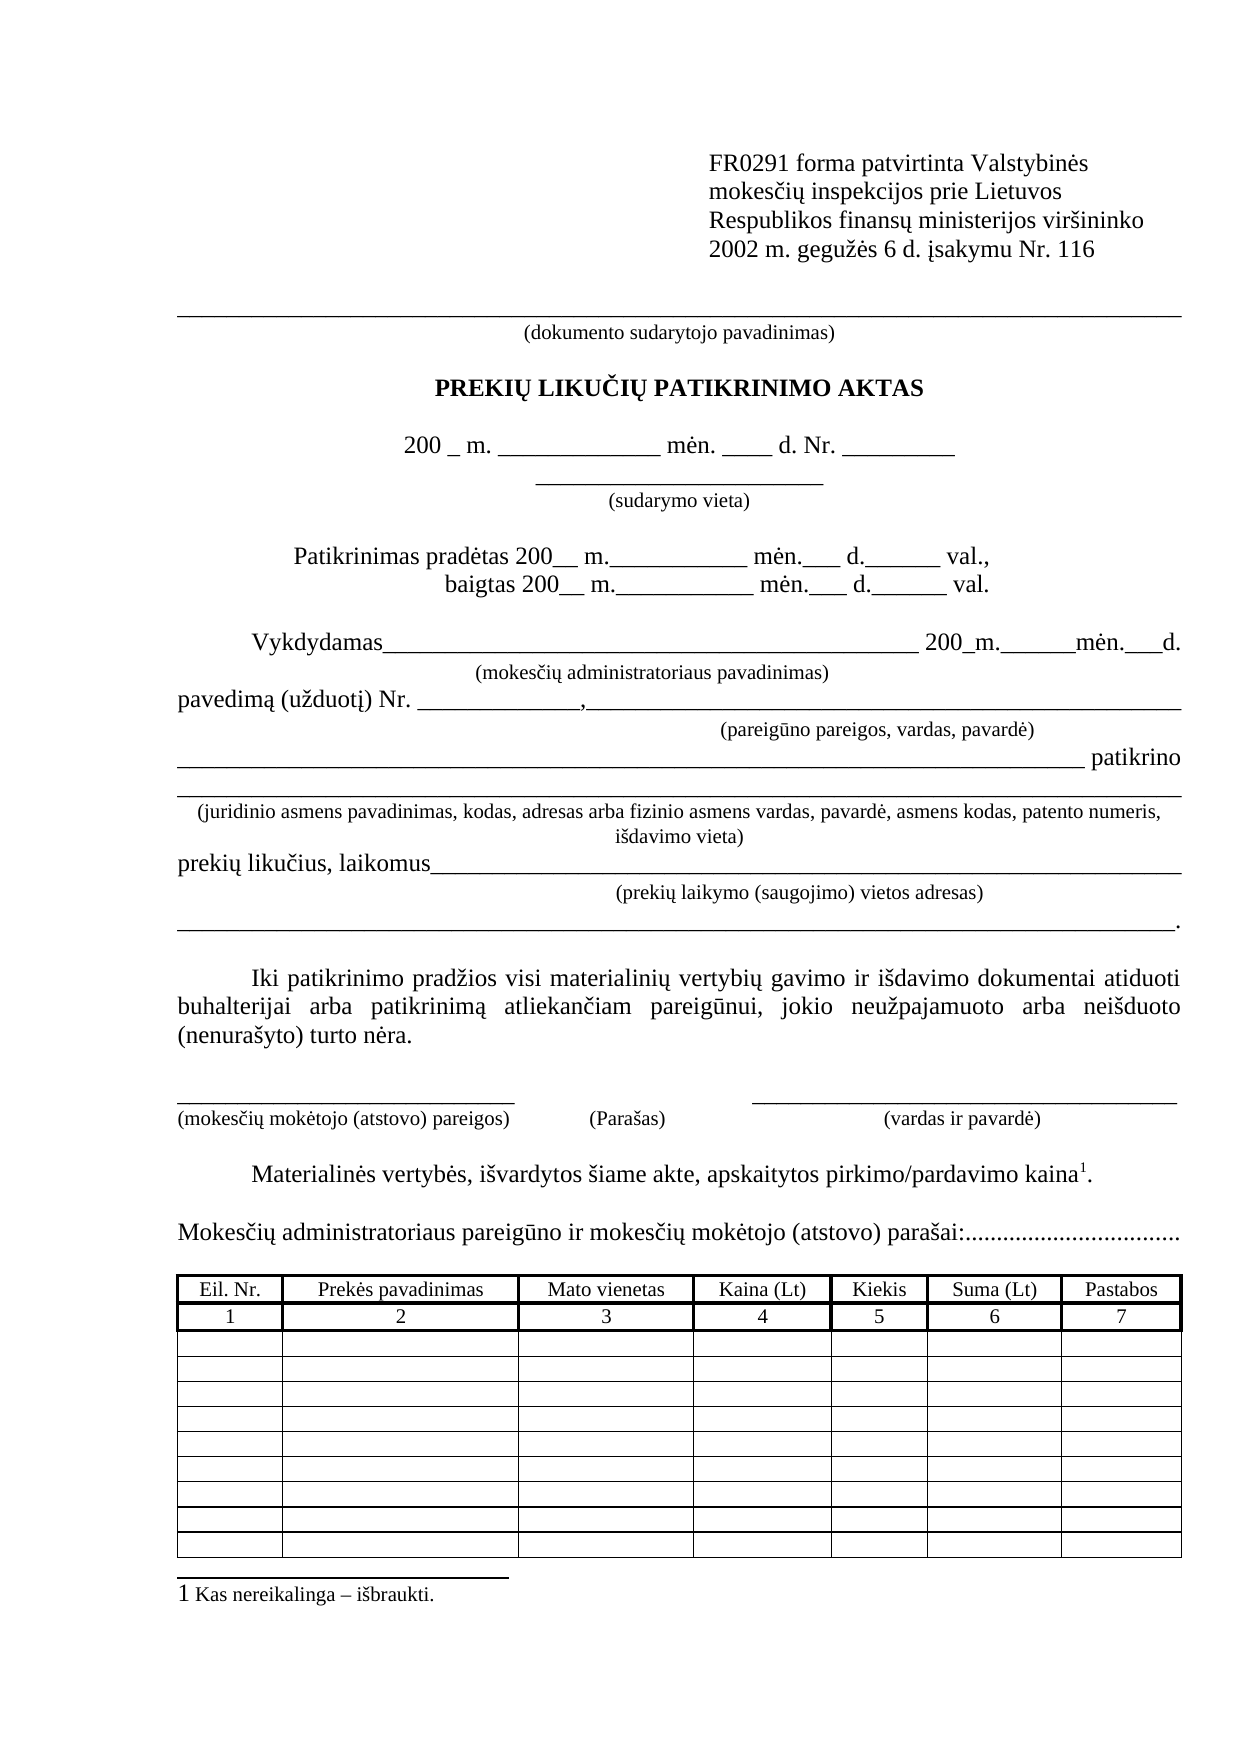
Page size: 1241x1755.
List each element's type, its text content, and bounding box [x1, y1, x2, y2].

table_cell [519, 1533, 693, 1557]
table_cell [519, 1457, 693, 1481]
table_cell 3 [520, 1305, 692, 1328]
table_cell 6 [929, 1305, 1060, 1328]
table_cell 4 [695, 1305, 829, 1328]
table_cell [283, 1382, 518, 1406]
table_cell [283, 1407, 518, 1431]
table_cell 7 [1063, 1305, 1179, 1328]
table_cell [694, 1457, 831, 1481]
text . [177, 905, 1181, 934]
table_cell [283, 1457, 518, 1481]
table_cell [178, 1457, 282, 1481]
text (mokesčių administratoriaus pavadinimas) [177, 656, 1181, 684]
table_cell [178, 1432, 282, 1456]
table_cell [1062, 1407, 1181, 1431]
table_cell [694, 1482, 831, 1506]
table_cell [283, 1533, 518, 1557]
table_header Eil. Nr. [179, 1277, 281, 1301]
table_cell [928, 1407, 1061, 1431]
table_cell 1 [179, 1305, 281, 1328]
table_cell [178, 1407, 282, 1431]
text Iki patikrinimo pradžios visi materialinių vertybių gavimo ir išdavimo dokumentai atiduoti buhalterijai arba patikrinimą atliekančiam pareigūnui, jokio neužpajamuoto arba neišduoto (nenurašyto) turto nėra. [177, 963, 1181, 1049]
text PREKIŲ LIKUČIŲ PATIKRINIMO AKTAS [177, 373, 1181, 402]
table_cell [832, 1357, 927, 1381]
table_cell [928, 1457, 1061, 1481]
table_cell [519, 1382, 693, 1406]
table_header Kaina (Lt) [695, 1277, 829, 1301]
table_cell [283, 1332, 518, 1356]
table_header Kiekis [833, 1277, 926, 1301]
table_cell [832, 1482, 927, 1506]
text (prekių laikymo (saugojimo) vietos adresas) [177, 876, 1181, 905]
table_cell [832, 1508, 927, 1531]
table_cell [1062, 1332, 1181, 1356]
table_cell [694, 1432, 831, 1456]
text patikrino [177, 742, 1181, 771]
table_cell [178, 1482, 282, 1506]
table_cell [519, 1482, 693, 1506]
table_cell [1062, 1432, 1181, 1456]
table_cell [928, 1382, 1061, 1406]
table_cell [178, 1357, 282, 1381]
table_cell [519, 1508, 693, 1531]
text 200 _ m. _____________ mėn. ____ d. Nr. _________ [177, 430, 1181, 459]
table_cell [832, 1407, 927, 1431]
table_cell [928, 1357, 1061, 1381]
table_cell [694, 1382, 831, 1406]
table_cell [283, 1482, 518, 1506]
text Kas nereikalinga – išbraukti. [177, 1578, 1181, 1606]
text Respublikos finansų ministerijos viršininko [177, 205, 1181, 234]
table_cell [928, 1508, 1061, 1531]
text FR0291 forma patvirtinta Valstybinės [177, 148, 1181, 176]
table_cell [283, 1432, 518, 1456]
table_cell [928, 1533, 1061, 1557]
table_cell [1062, 1508, 1181, 1531]
table_header Suma (Lt) [929, 1277, 1060, 1301]
table_cell [519, 1432, 693, 1456]
table_cell [694, 1357, 831, 1381]
text (juridinio asmens pavadinimas, kodas, adresas arba fizinio asmens vardas, pavardė, asmens kodas, patento numeris, išdavimo vieta) [177, 799, 1181, 848]
table_cell [694, 1508, 831, 1531]
table_cell [832, 1533, 927, 1557]
table_cell [178, 1508, 282, 1531]
text Mokesčių administratoriaus pareigūno ir mokesčių mokėtojo (atstovo) parašai: [177, 1217, 1181, 1245]
table_cell [519, 1407, 693, 1431]
table_header Mato vienetas [520, 1277, 692, 1301]
table_header Pastabos [1063, 1277, 1179, 1301]
table_cell [283, 1357, 518, 1381]
text (pareigūno pareigos, vardas, pavardė) [177, 713, 1181, 742]
text baigtas 200__ m.___________ mėn.___ d.______ val. [177, 569, 1181, 598]
table_cell [928, 1482, 1061, 1506]
text Vykdydamas 200_m.______mėn.___d. [177, 627, 1181, 656]
table_cell [1062, 1382, 1181, 1406]
text (dokumento sudarytojo pavadinimas) [177, 320, 1181, 344]
table_cell [928, 1332, 1061, 1356]
text pavedimą (užduotį) Nr. _____________, [177, 684, 1181, 713]
table_header Prekės pavadinimas [284, 1277, 517, 1301]
table_cell [694, 1407, 831, 1431]
table_cell [1062, 1457, 1181, 1481]
text prekių likučius, laikomus [177, 848, 1181, 876]
table_cell [178, 1533, 282, 1557]
table_cell [283, 1508, 518, 1531]
text mokesčių inspekcijos prie Lietuvos [177, 176, 1181, 205]
text Materialinės vertybės, išvardytos šiame akte, apskaitytos pirkimo/pardavimo kaina. [177, 1159, 1181, 1188]
table_cell [694, 1332, 831, 1356]
text _______________________ [177, 459, 1181, 488]
text Patikrinimas pradėtas 200__ m.___________ mėn.___ d.______ val., [177, 541, 1181, 569]
table_cell [928, 1432, 1061, 1456]
text (mokesčių mokėtojo (atstovo) pareigos) (Parašas) (vardas ir pavardė) [177, 1106, 1181, 1130]
table_cell [178, 1332, 282, 1356]
table_cell [1062, 1482, 1181, 1506]
table_cell [832, 1457, 927, 1481]
table_cell [832, 1332, 927, 1356]
table_cell [1062, 1357, 1181, 1381]
table_cell [832, 1382, 927, 1406]
table_cell [694, 1533, 831, 1557]
text (sudarymo vieta) [177, 488, 1181, 512]
table_cell 2 [284, 1305, 517, 1328]
table_cell 5 [833, 1305, 926, 1328]
table_cell [1062, 1533, 1181, 1557]
text 2002 m. gegužės 6 d. įsakymu Nr. 116 [177, 234, 1181, 263]
table_cell [832, 1432, 927, 1456]
table_cell [178, 1382, 282, 1406]
table_cell [519, 1357, 693, 1381]
table_cell [519, 1332, 693, 1356]
